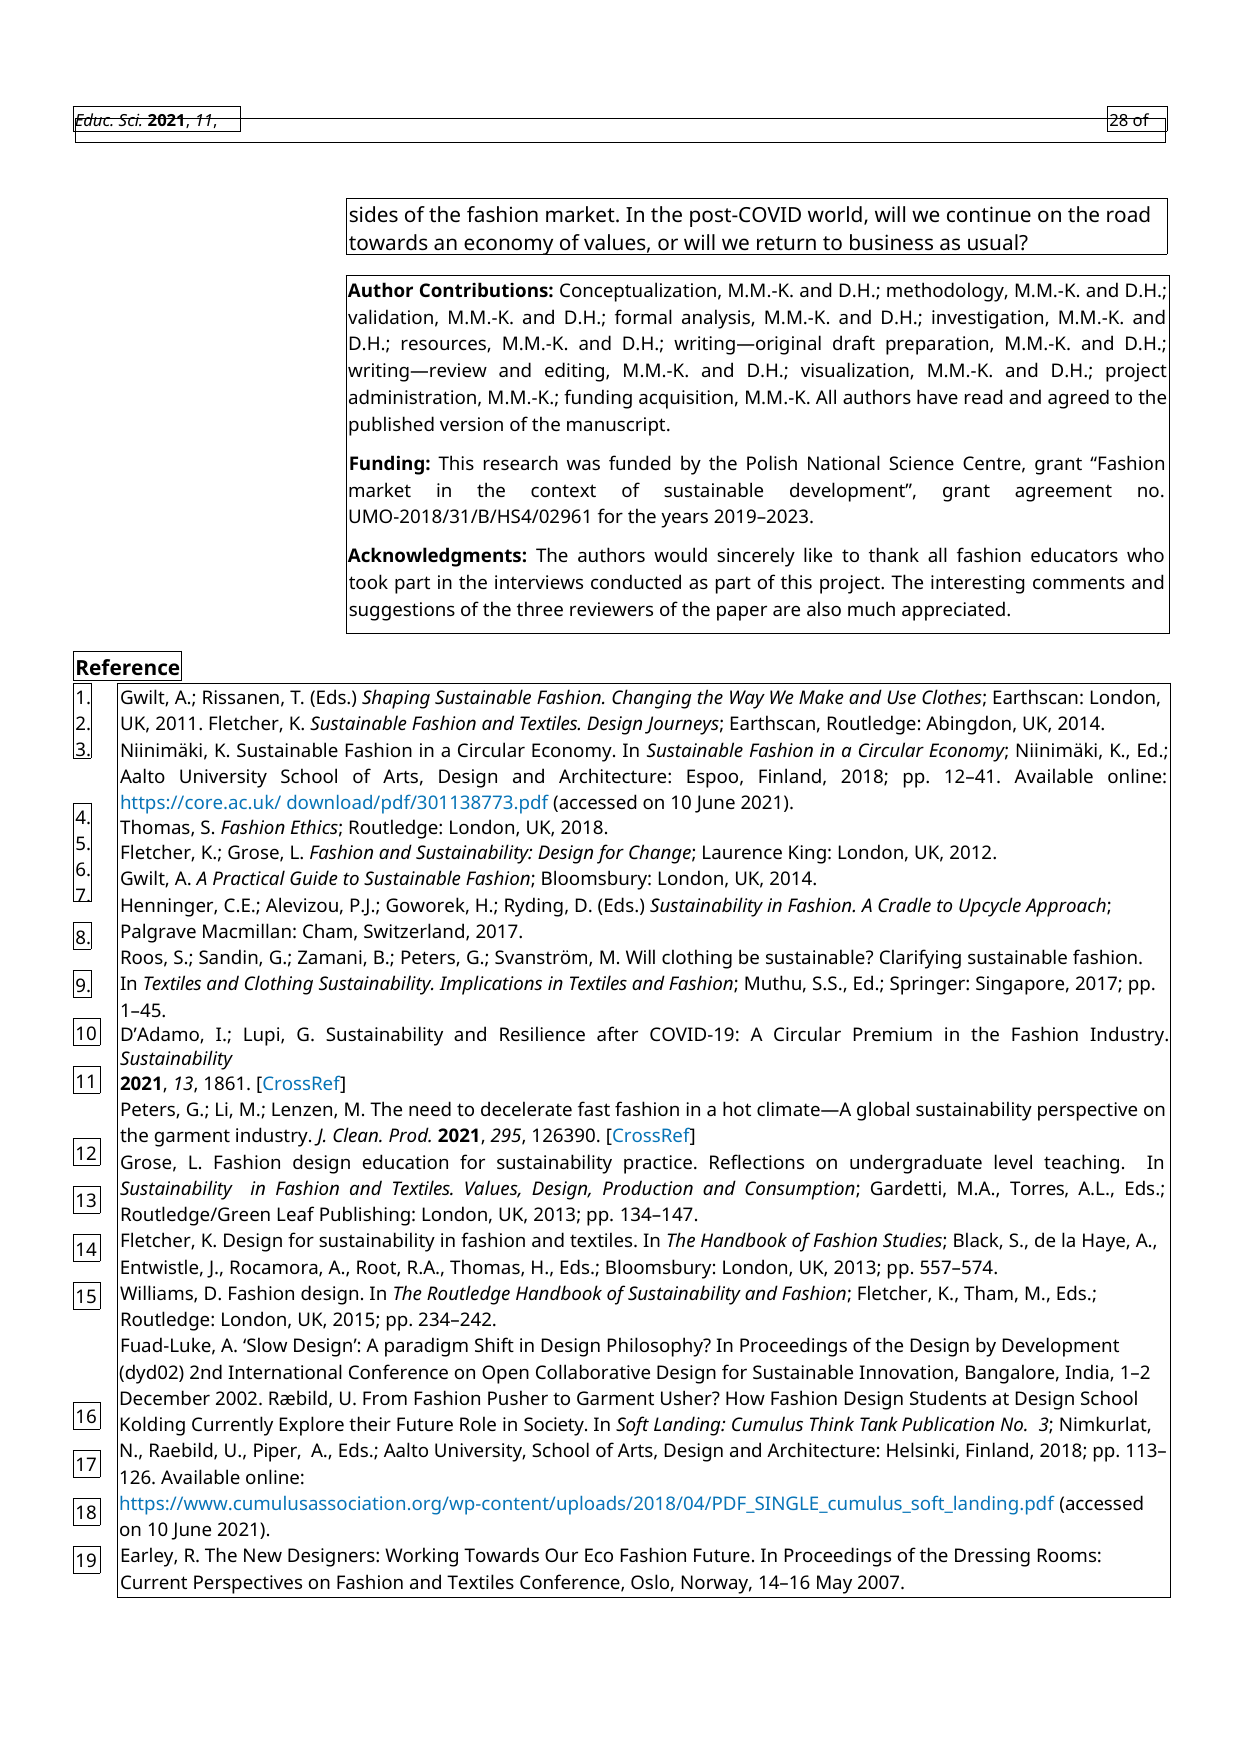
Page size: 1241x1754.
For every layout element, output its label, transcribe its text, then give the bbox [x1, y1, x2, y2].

text 28 of 30 [1109, 108, 1167, 131]
text 1. [75, 684, 91, 710]
text 10. [75, 1020, 100, 1045]
text 11. [75, 1068, 100, 1093]
text 19. [75, 1547, 100, 1573]
text Niinimäki, K. Sustainable Fashion in a Circular Economy. In Sustainable Fashion in a Circular Economy; Niinimäki, K., Ed.; Aalto University School of Arts, Design and Architecture: Espoo, Finland, 2018; pp. 12–41. Available online: https://core.ac.uk/ download/pdf/301138773.pdf (accessed on 10 June 2021). [120, 737, 1169, 815]
text 15. [75, 1284, 100, 1309]
text Acknowledgments: The authors would sincerely like to thank all fashion educators who took part in the interviews conducted as part of this project. The interesting comments and suggestions of the three reviewers of the paper are also much appreciated. [348, 543, 1165, 622]
text 8. [75, 924, 91, 949]
text 2. [75, 711, 91, 736]
text Henninger, C.E.; Alevizou, P.J.; Goworek, H.; Ryding, D. (Eds.) Sustainability in Fashion. A Cradle to Upcycle Approach; Palgrave Macmillan: Cham, Switzerland, 2017. [120, 892, 1169, 944]
text Gwilt, A.; Rissanen, T. (Eds.) Shaping Sustainable Fashion. Changing the Way We Make and Use Clothes; Earthscan: London, UK, 2011. Fletcher, K. Sustainable Fashion and Textiles. Design Journeys; Earthscan, Routledge: Abingdon, UK, 2014. [120, 684, 1169, 736]
text Fuad-Luke, A. ‘Slow Design’: A paradigm Shift in Design Philosophy? In Proceedings of the Design by Development (dyd02) 2nd International Conference on Open Collaborative Design for Sustainable Innovation, Bangalore, India, 1–2 December 2002. Ræbild, U. From Fashion Pusher to Garment Usher? How Fashion Design Students at Design School Kolding Currently Explore their Future Role in Society. In Soft Landing: Cumulus Think Tank Publication No. 3; Nimkurlat, N., Raebild, U., Piper, A., Eds.; Aalto University, School of Arts, Design and Architecture: Helsinki, Finland, 2018; pp. 113–126. Available online: https://www.cumulusassociation.org/wp-content/uploads/2018/04/PDF_SINGLE_cumulus_soft_landing.pdf (accessed on 10 June 2021). [119, 1333, 1168, 1542]
text Thomas, S. Fashion Ethics; Routledge: London, UK, 2018. [120, 816, 1170, 839]
text 12. [75, 1140, 100, 1165]
text 9. [75, 972, 91, 997]
text Author Contributions: Conceptualization, M.M.-K. and D.H.; methodology, M.M.-K. and D.H.; validation, M.M.-K. and D.H.; formal analysis, M.M.-K. and D.H.; investigation, M.M.-K. and D.H.; resources, M.M.-K. and D.H.; writing—original draft preparation, M.M.-K. and D.H.; writing—review and editing, M.M.-K. and D.H.; visualization, M.M.-K. and D.H.; project administration, M.M.-K.; funding acquisition, M.M.-K. All authors have read and agreed to the published version of the manuscript. [348, 277, 1168, 437]
text 5. [75, 830, 91, 856]
text Grose, L. Fashion design education for sustainability practice. Reflections on undergraduate level teaching. In Sustainability in Fashion and Textiles. Values, Design, Production and Consumption; Gardetti, M.A., Torres, A.L., Eds.; Routledge/Green Leaf Publishing: London, UK, 2013; pp. 134–147. [120, 1149, 1165, 1227]
text 13. [75, 1188, 100, 1213]
text 18. [75, 1499, 100, 1525]
text Educ. Sci. 2021, 11, 531 [74, 108, 240, 131]
text 6. [75, 857, 91, 882]
text References [75, 653, 181, 680]
text Earley, R. The New Designers: Working Towards Our Eco Fashion Future. In Proceedings of the Dressing Rooms: Current Perspectives on Fashion and Textiles Conference, Oslo, Norway, 14–16 May 2007. [120, 1543, 1169, 1594]
text Educ. Sci. 2021, 11, 531 [76, 119, 240, 131]
text Fletcher, K.; Grose, L. Fashion and Sustainability: Design for Change; Laurence King: London, UK, 2012. Gwilt, A. A Practical Guide to Sustainable Fashion; Bloomsbury: London, UK, 2014. [120, 839, 1002, 891]
text 2021, 13, 1861. [CrossRef] [120, 1070, 1170, 1096]
text 16. [75, 1403, 100, 1429]
text 3. [75, 737, 91, 758]
text 17. [75, 1452, 100, 1477]
text Williams, D. Fashion design. In The Routledge Handbook of Sustainability and Fashion; Fletcher, K., Tham, M., Eds.; Routledge: London, UK, 2015; pp. 234–242. [120, 1280, 1169, 1332]
text 7. [75, 883, 91, 901]
text sides of the fashion market. In the post-COVID world, will we continue on the road towards an economy of values, or will we return to business as usual? [348, 200, 1167, 254]
text 4. [75, 804, 91, 830]
text Roos, S.; Sandin, G.; Zamani, B.; Peters, G.; Svanström, M. Will clothing be sustainable? Clarifying sustainable fashion. In Textiles and Clothing Sustainability. Implications in Textiles and Fashion; Muthu, S.S., Ed.; Springer: Singapore, 2017; pp. 1–45. [120, 944, 1166, 1022]
text D’Adamo, I.; Lupi, G. Sustainability and Resilience after COVID-19: A Circular Premium in the Fashion Industry. Sustainability [120, 1023, 1170, 1070]
text Funding: This research was funded by the Polish National Science Centre, grant “Fashion market in the context of sustainable development”, grant agreement no. UMO-2018/31/B/HS4/02961 for the years 2019–2023. [348, 450, 1165, 529]
text 28 of 30 [1109, 119, 1165, 131]
text Peters, G.; Li, M.; Lenzen, M. The need to decelerate fast fashion in a hot climate—A global sustainability perspective on the garment industry. J. Clean. Prod. 2021, 295, 126390. [CrossRef] [120, 1096, 1169, 1148]
text 14. [75, 1236, 100, 1261]
text Fletcher, K. Design for sustainability in fashion and textiles. In The Handbook of Fashion Studies; Black, S., de la Haye, A., Entwistle, J., Rocamora, A., Root, R.A., Thomas, H., Eds.; Bloomsbury: London, UK, 2013; pp. 557–574. [119, 1228, 1169, 1279]
